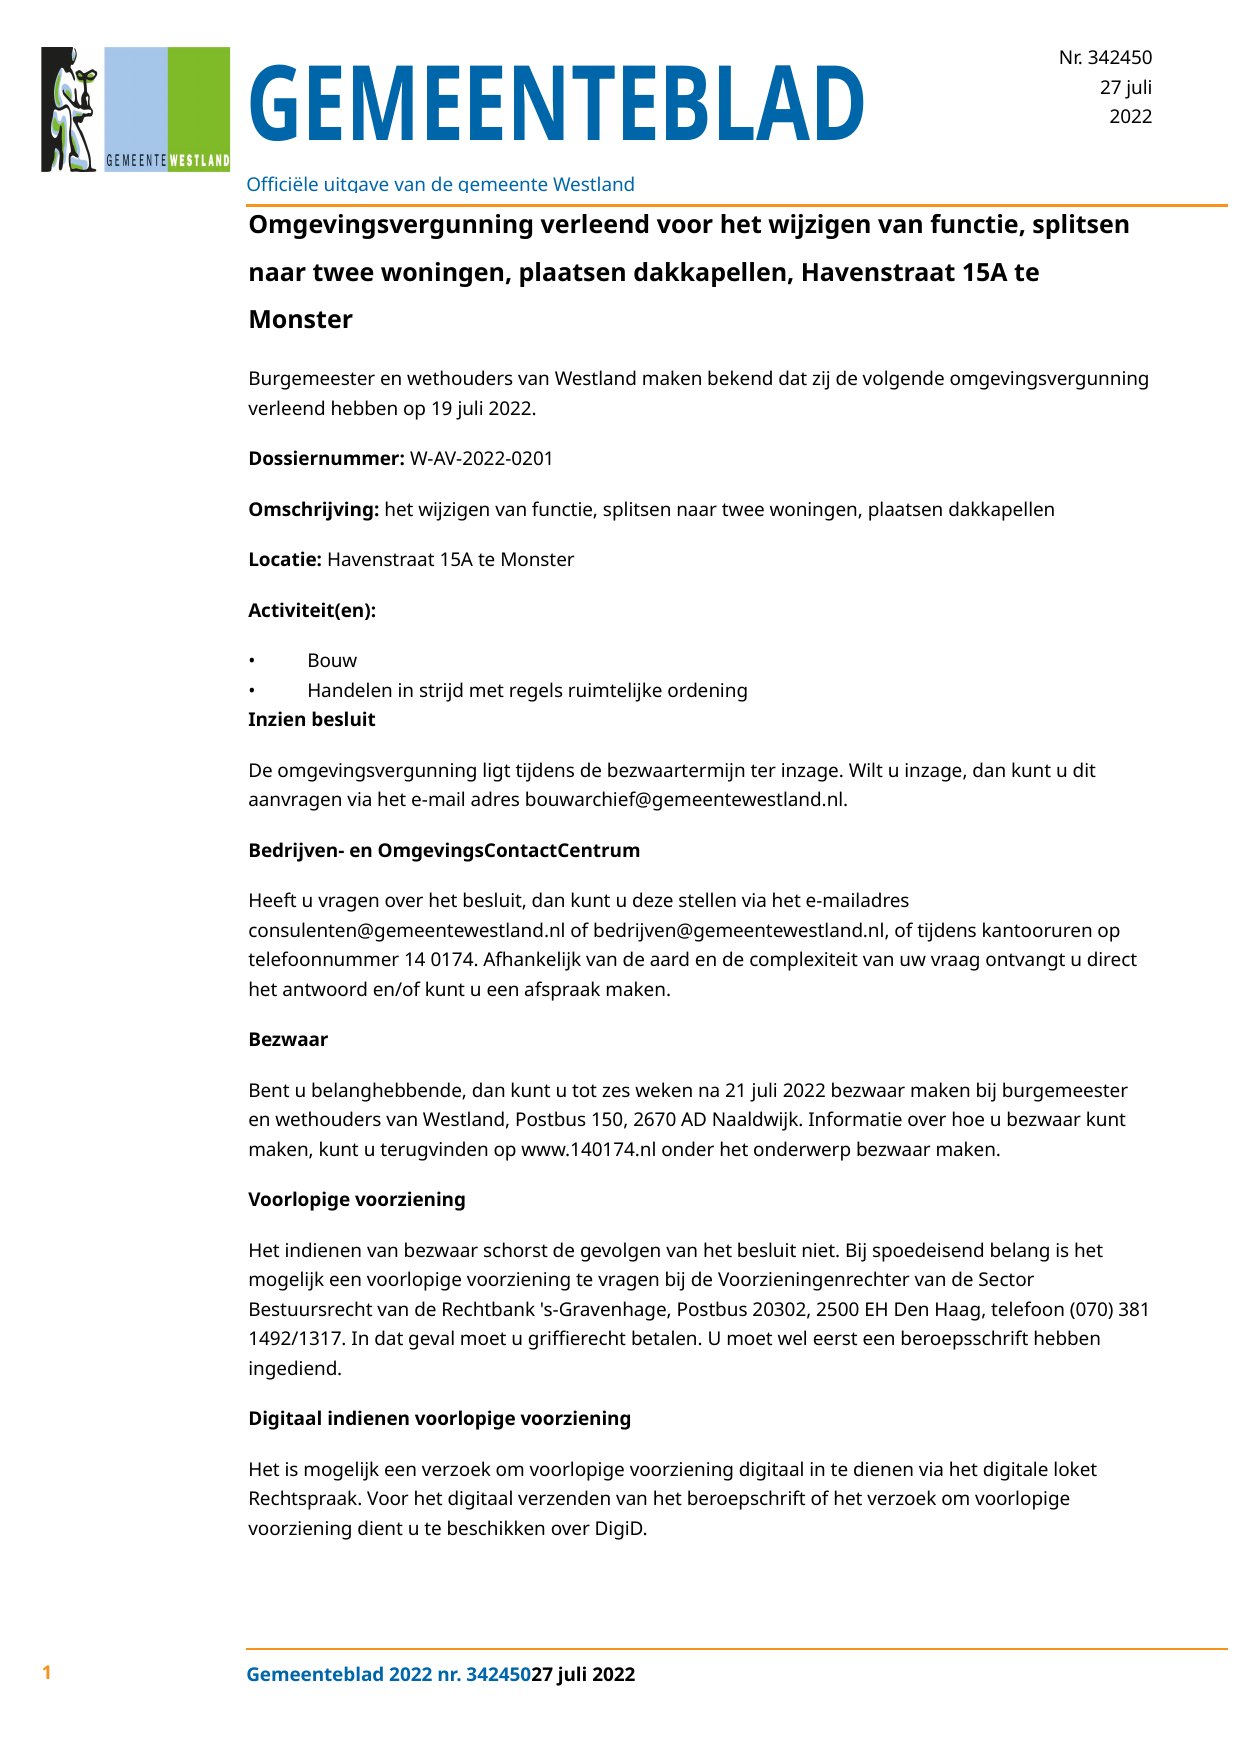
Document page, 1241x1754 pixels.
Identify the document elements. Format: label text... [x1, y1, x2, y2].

picture [41, 47, 231, 172]
list Handelen in strijd met regels ruimtelijke ordening [248, 677, 1152, 702]
text Locatie: Havenstraat 15A te Monster [248, 546, 1152, 572]
text Omschrijving: het wijzigen van functie, splitsen naar twee woningen, plaatsen dakkapellen [248, 496, 1152, 522]
text Het indienen van bezwaar schorst de gevolgen van het besluit niet. Bij spoedeisend belang is het mogelijk een voorlopige voorziening te vragen bij de Voorzieningenrechter van de Sector Bestuursrecht van de Rechtbank 's-Gravenhage, Postbus 20302, 2500 EH Den Haag, telefoon (070) 381 1492/1317. In dat geval moet u griffierecht betalen. U moet wel eerst een beroepsschrift hebben ingediend. [248, 1237, 1152, 1381]
text Bent u belanghebbende, dan kunt u tot zes weken na 21 juli 2022 bezwaar maken bij burgemeester en wethouders van Westland, Postbus 150, 2670 AD Naaldwijk. Informatie over hoe u bezwaar kunt maken, kunt u terugvinden op www.140174.nl onder het onderwerp bezwaar maken. [248, 1077, 1152, 1162]
text Dossiernummer: W-AV-2022-0201 [248, 446, 1152, 471]
text Heeft u vragen over het besluit, dan kunt u deze stellen via het e-mailadres consulenten@gemeentewestland.nl of bedrijven@gemeentewestland.nl, of tijdens kantooruren op telefoonnummer 14 0174. Afhankelijk van de aard en de complexiteit van uw vraag ontvangt u direct het antwoord en/of kunt u een afspraak maken. [248, 887, 1152, 1002]
list Bouw [248, 647, 1152, 673]
text Bezwaar [248, 1026, 1152, 1052]
text Omgevingsvergunning verleend voor het wijzigen van functie, splitsen naar twee woningen, plaatsen dakkapellen, Havenstraat 15A te Monster [248, 207, 1152, 336]
text Het is mogelijk een verzoek om voorlopige voorziening digitaal in te dienen via het digitale loket Rechtspraak. Voor het digitaal verzenden van het beroepschrift of het verzoek om voorlopige voorziening dient u te beschikken over DigiD. [248, 1456, 1152, 1541]
text De omgevingsvergunning ligt tijdens de bezwaartermijn ter inzage. Wilt u inzage, dan kunt u dit aanvragen via het e-mail adres bouwarchief@gemeentewestland.nl. [248, 757, 1152, 812]
text Voorlopige voorziening [248, 1186, 1152, 1212]
text Burgemeester en wethouders van Westland maken bekend dat zij de volgende omgevingsvergunning verleend hebben op 19 juli 2022. [248, 366, 1152, 421]
text Bedrijven- en OmgevingsContactCentrum [248, 837, 1152, 862]
text Activiteit(en): [248, 597, 1152, 622]
text Inzien besluit [248, 706, 1152, 732]
text Digitaal indienen voorlopige voorziening [248, 1406, 1152, 1431]
